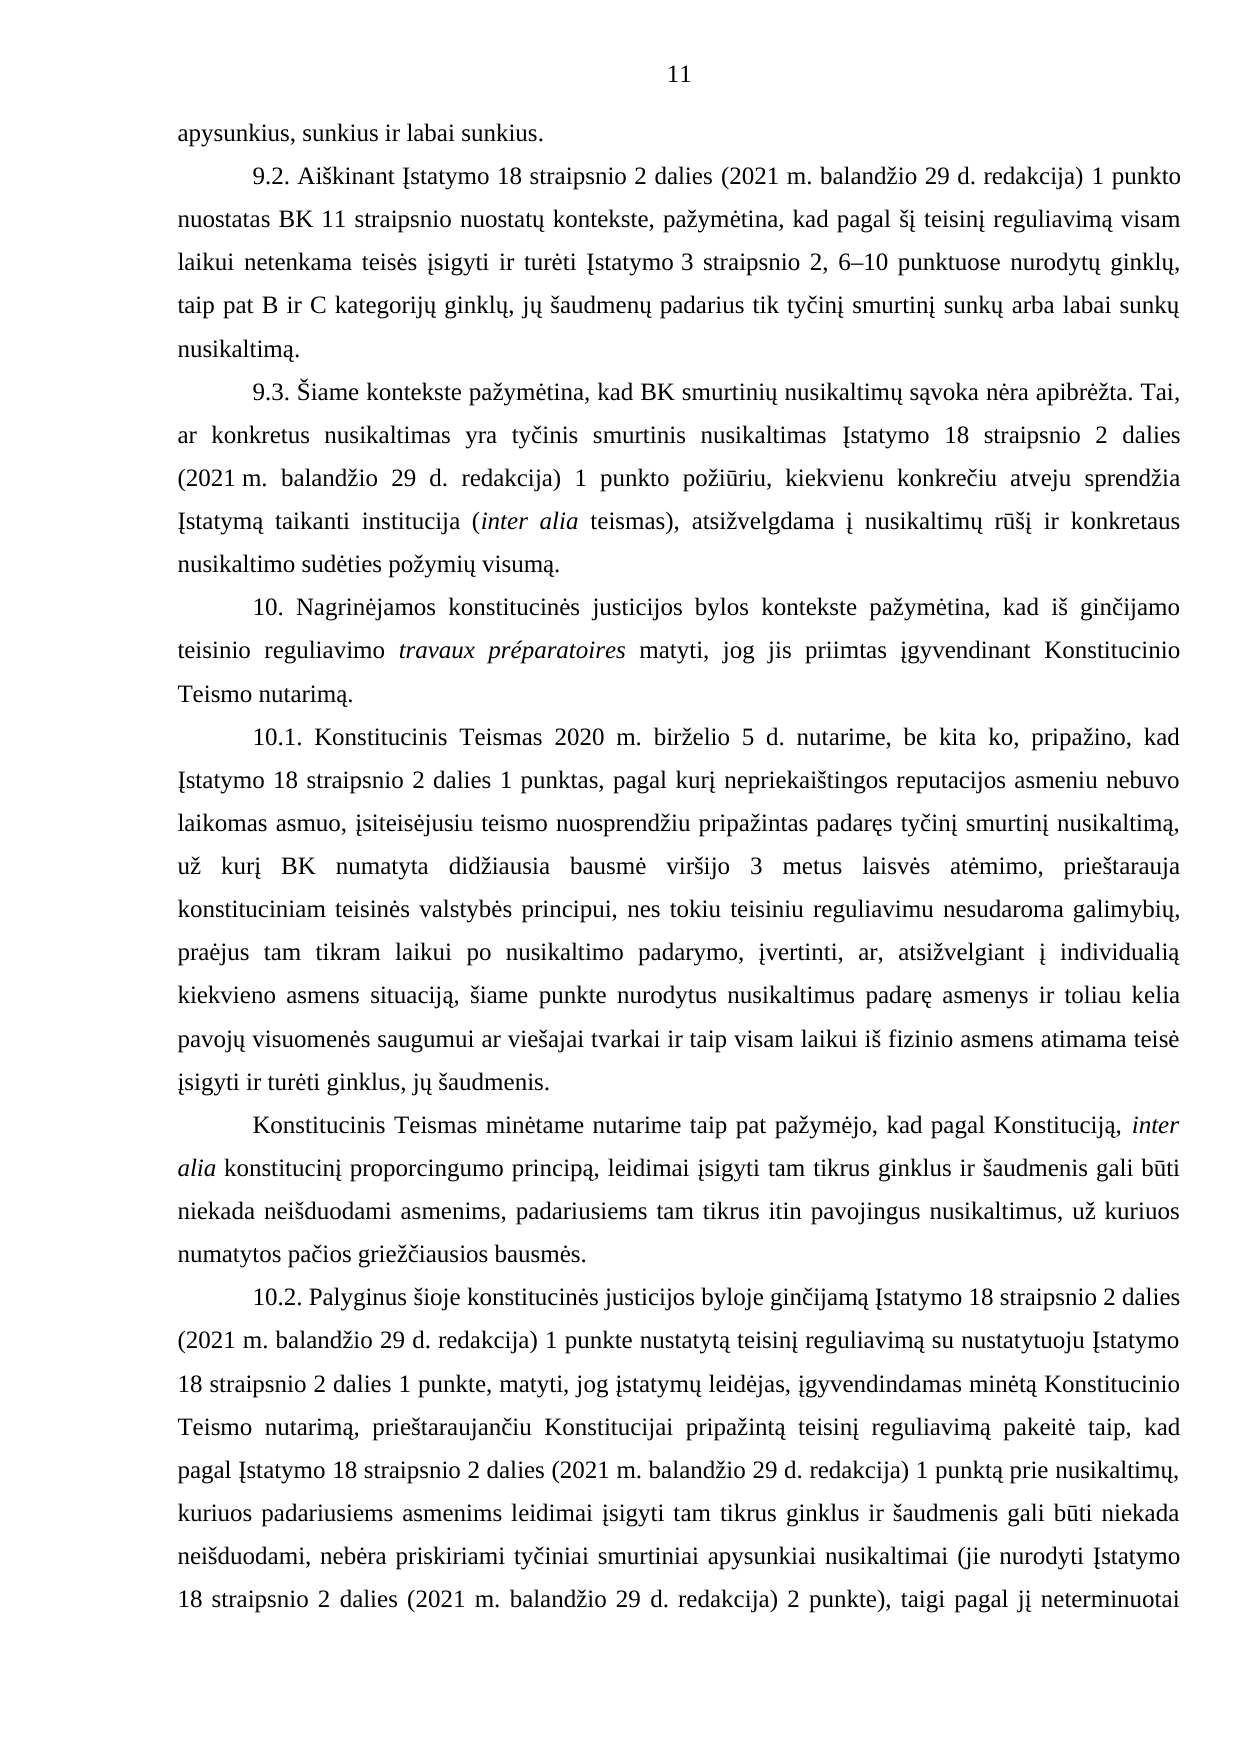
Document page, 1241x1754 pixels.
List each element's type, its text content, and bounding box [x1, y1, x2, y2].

text 9.3. Šiame kontekste pažymėtina, kad BK smurtinių nusikaltimų sąvoka nėra apibrėžta. Tai, ar konkretus nusikaltimas yra tyčinis smurtinis nusikaltimas Įstatymo 18 straipsnio 2 dalies (2021 m. balandžio 29 d. redakcija) 1 punkto požiūriu, kiekvienu konkrečiu atveju sprendžia Įstatymą taikanti institucija (inter alia teismas), atsižvelgdama į nusikaltimų rūšį ir konkretaus nusikaltimo sudėties požymių visumą. [177, 377, 1181, 578]
text 10.2. Palyginus šioje konstitucinės justicijos byloje ginčijamą Įstatymo 18 straipsnio 2 dalies (2021 m. balandžio 29 d. redakcija) 1 punkte nustatytą teisinį reguliavimą su nustatytuoju Įstatymo 18 straipsnio 2 dalies 1 punkte, matyti, jog įstatymų leidėjas, įgyvendindamas minėtą Konstitucinio Teismo nutarimą, prieštaraujančiu Konstitucijai pripažintą teisinį reguliavimą pakeitė taip, kad pagal Įstatymo 18 straipsnio 2 dalies (2021 m. balandžio 29 d. redakcija) 1 punktą prie nusikaltimų, kuriuos padariusiems asmenims leidimai įsigyti tam tikrus ginklus ir šaudmenis gali būti niekada neišduodami, nebėra priskiriami tyčiniai smurtiniai apysunkiai nusikaltimai (jie nurodyti Įstatymo 18 straipsnio 2 dalies (2021 m. balandžio 29 d. redakcija) 2 punkte), taigi pagal jį neterminuotai [177, 1282, 1181, 1613]
text apysunkius, sunkius ir labai sunkius. [177, 118, 1181, 147]
text Konstitucinis Teismas minėtame nutarime taip pat pažymėjo, kad pagal Konstituciją, inter alia konstitucinį proporcingumo principą, leidimai įsigyti tam tikrus ginklus ir šaudmenis gali būti niekada neišduodami asmenims, padariusiems tam tikrus itin pavojingus nusikaltimus, už kuriuos numatytos pačios griežčiausios bausmės. [177, 1110, 1181, 1268]
text 10. Nagrinėjamos konstitucinės justicijos bylos kontekste pažymėtina, kad iš ginčijamo teisinio reguliavimo travaux préparatoires matyti, jog jis priimtas įgyvendinant Konstitucinio Teismo nutarimą. [177, 592, 1181, 707]
text 9.2. Aiškinant Įstatymo 18 straipsnio 2 dalies (2021 m. balandžio 29 d. redakcija) 1 punkto nuostatas BK 11 straipsnio nuostatų kontekste, pažymėtina, kad pagal šį teisinį reguliavimą visam laikui netenkama teisės įsigyti ir turėti Įstatymo 3 straipsnio 2, 6–10 punktuose nurodytų ginklų, taip pat B ir C kategorijų ginklų, jų šaudmenų padarius tik tyčinį smurtinį sunkų arba labai sunkų nusikaltimą. [177, 161, 1181, 362]
text 10.1. Konstitucinis Teismas 2020 m. birželio 5 d. nutarime, be kita ko, pripažino, kad Įstatymo 18 straipsnio 2 dalies 1 punktas, pagal kurį nepriekaištingos reputacijos asmeniu nebuvo laikomas asmuo, įsiteisėjusiu teismo nuosprendžiu pripažintas padaręs tyčinį smurtinį nusikaltimą, už kurį BK numatyta didžiausia bausmė viršijo 3 metus laisvės atėmimo, prieštarauja konstituciniam teisinės valstybės principui, nes tokiu teisiniu reguliavimu nesudaroma galimybių, praėjus tam tikram laikui po nusikaltimo padarymo, įvertinti, ar, atsižvelgiant į individualią kiekvieno asmens situaciją, šiame punkte nurodytus nusikaltimus padarę asmenys ir toliau kelia pavojų visuomenės saugumui ar viešajai tvarkai ir taip visam laikui iš fizinio asmens atimama teisė įsigyti ir turėti ginklus, jų šaudmenis. [177, 722, 1181, 1096]
